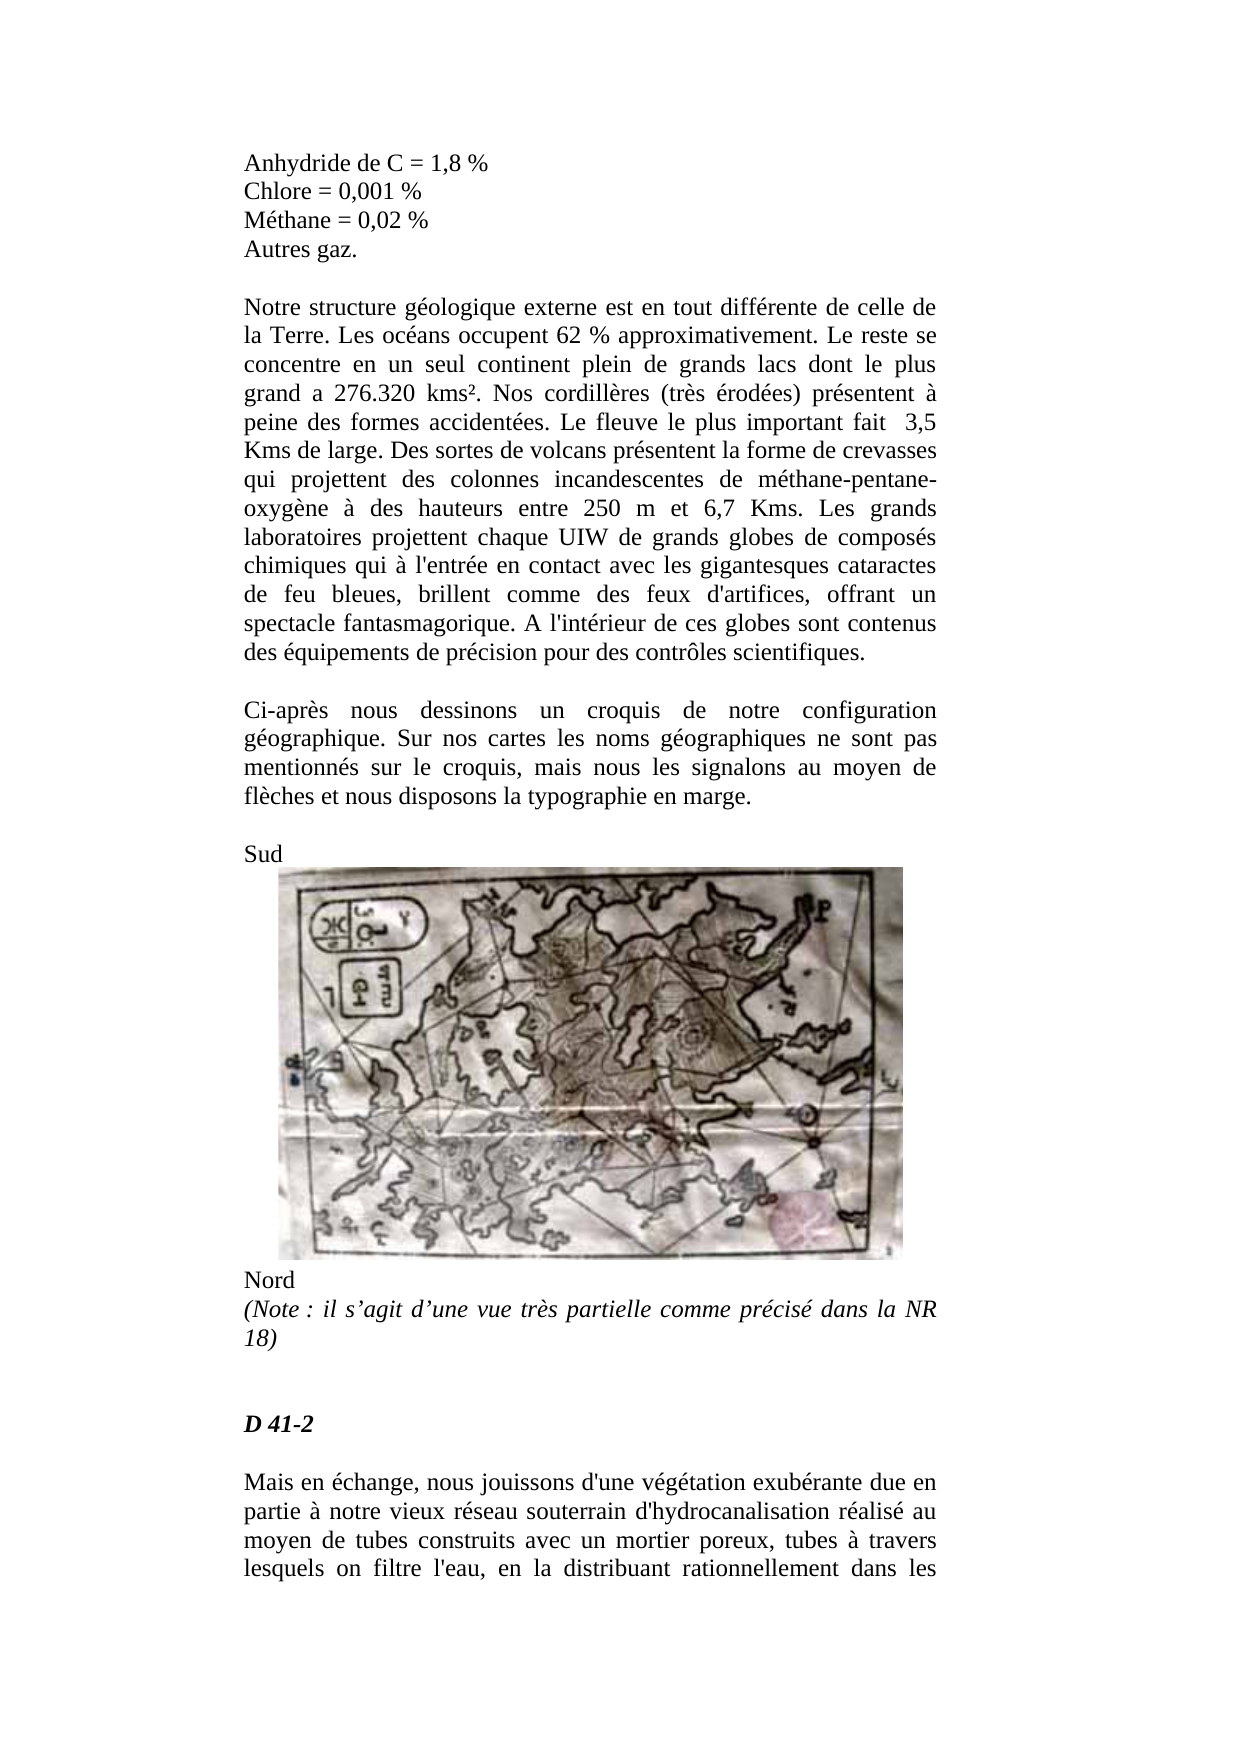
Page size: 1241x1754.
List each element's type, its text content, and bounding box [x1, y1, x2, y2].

text Sud Nord (Note : il s’agit d’une vue très partielle comme précisé dans la NR 18) [244, 839, 937, 1351]
text Ci-après nous dessinons un croquis de notre configuration géographique. Sur nos cartes les noms géographiques ne sont pas mentionnés sur le croquis, mais nous les signalons au moyen de flèches et nous disposons la typographie en marge. [244, 695, 937, 810]
text Notre structure géologique externe est en tout différente de celle de la Terre. Les océans occupent 62 % approximativement. Le reste se concentre en un seul continent plein de grands lacs dont le plus grand a 276.320 kms². Nos cordillères (très érodées) présentent à peine des formes accidentées. Le fleuve le plus important fait 3,5 Kms de large. Des sortes de volcans présentent la forme de crevasses qui projettent des colonnes incandescentes de méthane-pentane-oxygène à des hauteurs entre 250 m et 6,7 Kms. Les grands laboratoires projettent chaque UIW de grands globes de composés chimiques qui à l'entrée en contact avec les gigantesques cataractes de feu bleues, brillent comme des feux d'artifices, offrant un spectacle fantasmagorique. A l'intérieur de ces globes sont contenus des équipements de précision pour des contrôles scientifiques. [244, 292, 937, 666]
text Anhydride de C = 1,8 % Chlore = 0,001 % Méthane = 0,02 % Autres gaz. [244, 148, 937, 263]
text D 41-2 [244, 1409, 937, 1438]
text Mais en échange, nous jouissons d'une végétation exubérante due en partie à notre vieux réseau souterrain d'hydrocanalisation réalisé au moyen de tubes construits avec un mortier poreux, tubes à travers lesquels on filtre l'eau, en la distribuant rationnellement dans les [244, 1467, 937, 1582]
picture [278, 867, 903, 1260]
